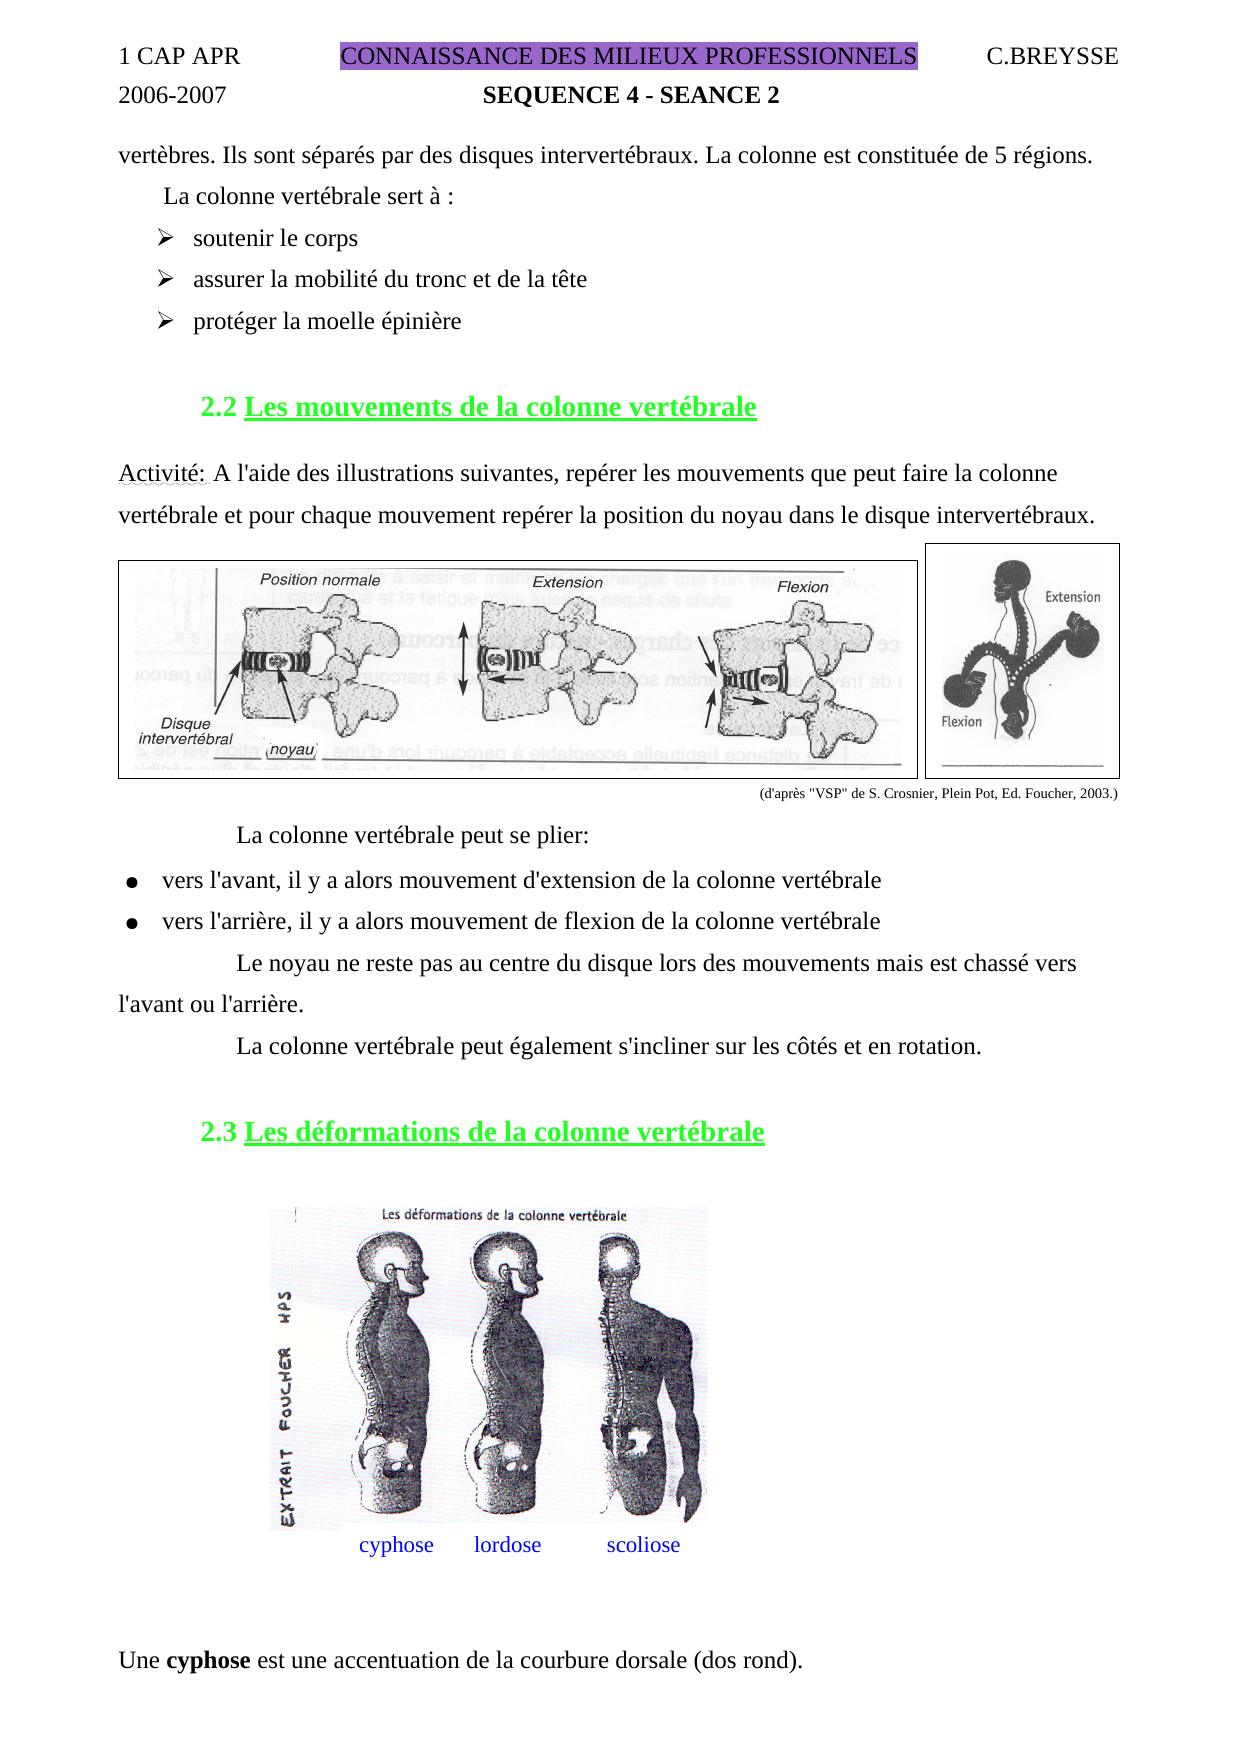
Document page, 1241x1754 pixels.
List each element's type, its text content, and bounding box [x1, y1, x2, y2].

text cyphose lordose scoliose [359, 1532, 683, 1557]
list assurer la mobilité du tronc et de la tête [156, 266, 1122, 293]
picture [134, 568, 902, 770]
list vers l'arrière, il y a alors mouvement de flexion de la colonne vertébrale [124, 907, 1122, 935]
text La colonne vertébrale peut également s'incliner sur les côtés et en rotation. [118, 1032, 1122, 1060]
list soutenir le corps [156, 224, 1122, 252]
list vers l'avant, il y a alors mouvement d'extension de la colonne vertébrale [124, 866, 1122, 893]
list Les mouvements de la colonne vertébrale [193, 390, 1122, 423]
text La colonne vertébrale sert à : [118, 182, 1122, 210]
picture [269, 1206, 708, 1531]
text (d'après "VSP" de S. Crosnier, Plein Pot, Ed. Foucher, 2003.) [118, 785, 1122, 801]
text Activité: A l'aide des illustrations suivantes, repérer les mouvements que peut faire la colonne vertébrale et pour chaque mouvement repérer la position du noyau dans le disque intervertébraux. [118, 455, 1122, 529]
list protéger la moelle épinière [156, 307, 1122, 335]
list Les déformations de la colonne vertébrale [193, 1115, 1122, 1147]
picture [942, 551, 1104, 770]
text Une cyphose est une accentuation de la courbure dorsale (dos rond). [118, 1646, 1122, 1674]
text vertèbres. Ils sont séparés par des disques intervertébraux. La colonne est constituée de 5 régions. [118, 141, 1122, 169]
text Le noyau ne reste pas au centre du disque lors des mouvements mais est chassé vers l'avant ou l'arrière. [118, 949, 1122, 1018]
text La colonne vertébrale peut se plier: [118, 817, 1122, 849]
